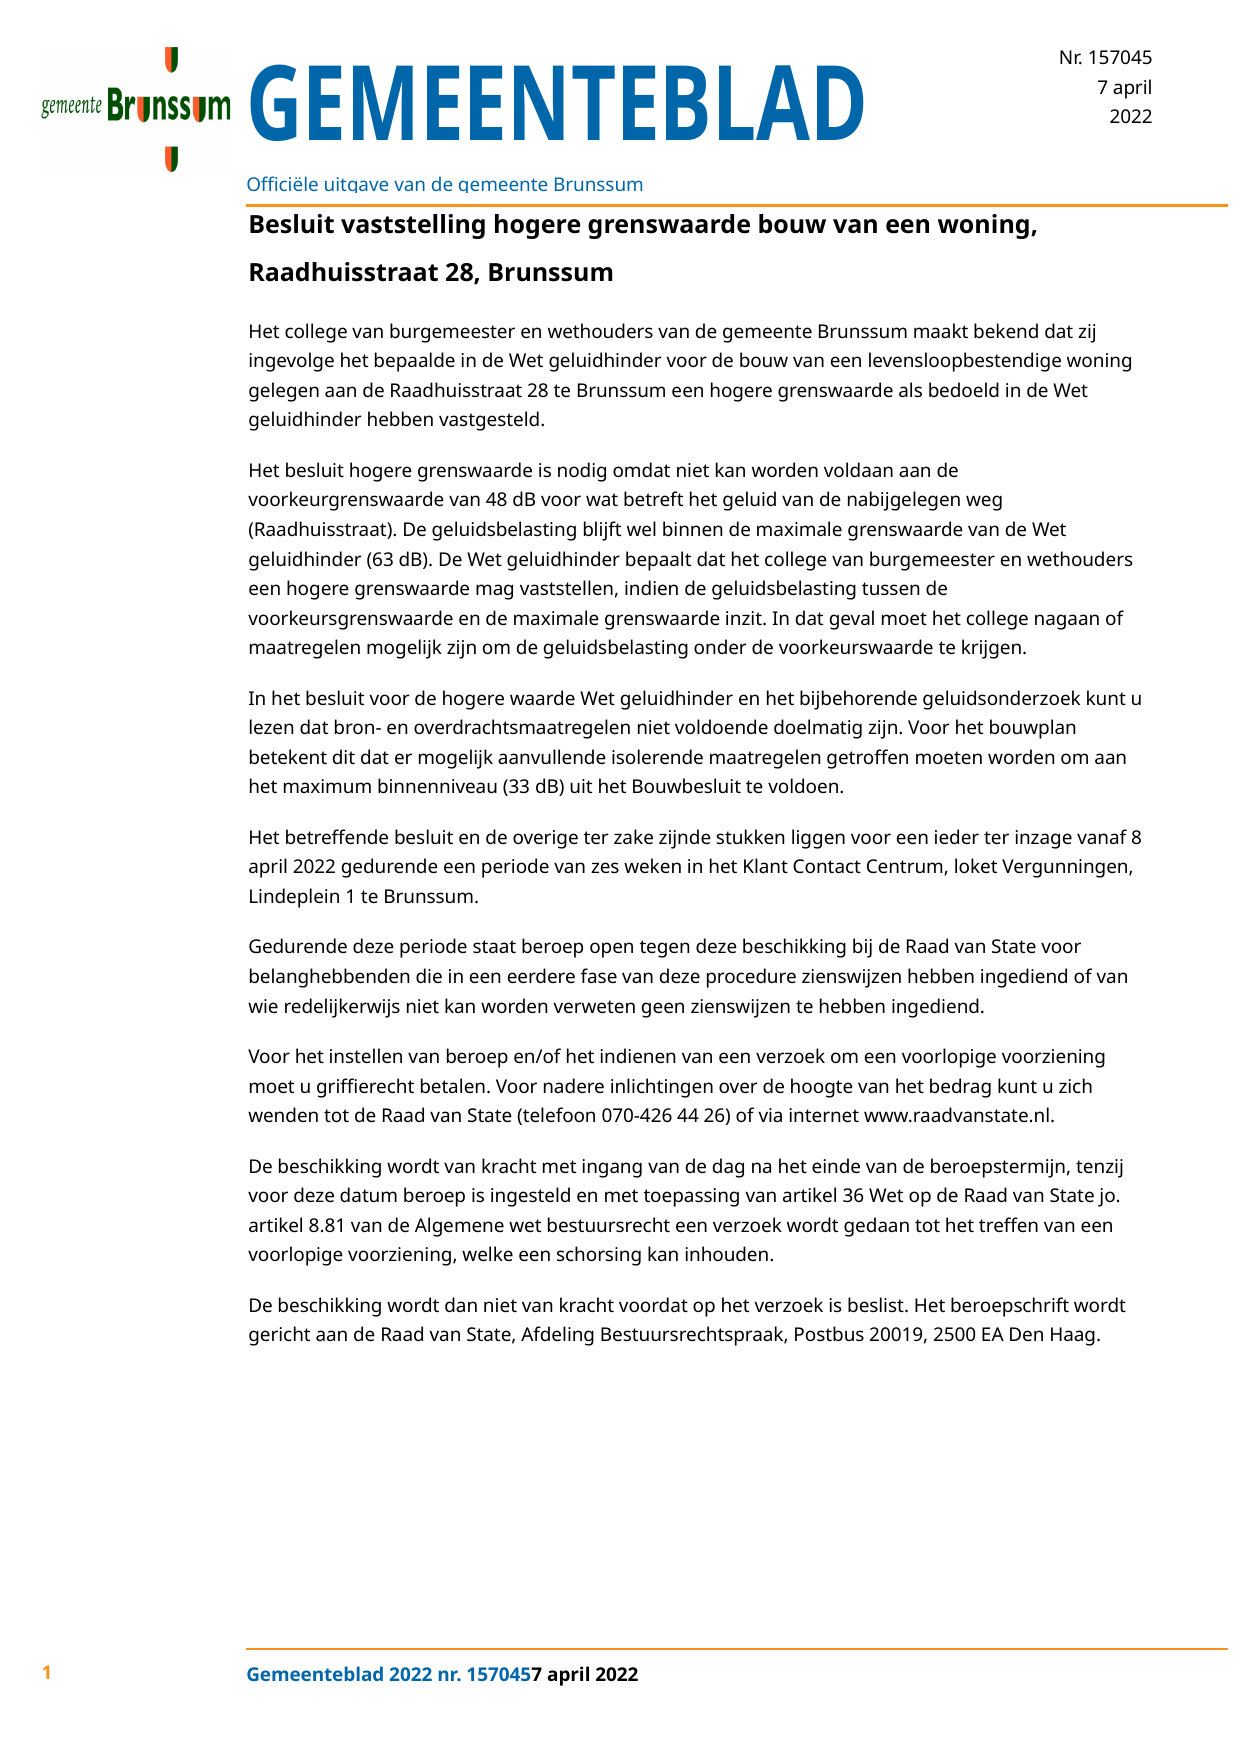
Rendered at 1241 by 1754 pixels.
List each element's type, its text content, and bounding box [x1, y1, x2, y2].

text Het college van burgemeester en wethouders van de gemeente Brunssum maakt bekend dat zij ingevolge het bepaalde in de Wet geluidhinder voor de bouw van een levensloopbestendige woning gelegen aan de Raadhuisstraat 28 te Brunssum een hogere grenswaarde als bedoeld in de Wet geluidhinder hebben vastgesteld. [248, 318, 1152, 432]
text Het betreffende besluit en de overige ter zake zijnde stukken liggen voor een ieder ter inzage vanaf 8 april 2022 gedurende een periode van zes weken in het Klant Contact Centrum, loket Vergunningen, Lindeplein 1 te Brunssum. [248, 824, 1152, 909]
picture [41, 47, 231, 172]
text Voor het instellen van beroep en/of het indienen van een verzoek om een voorlopige voorziening moet u griffierecht betalen. Voor nadere inlichtingen over de hoogte van het bedrag kunt u zich wenden tot de Raad van State (telefoon 070-426 44 26) of via internet www.raadvanstate.nl. [248, 1043, 1152, 1128]
text Gedurende deze periode staat beroep open tegen deze beschikking bij de Raad van State voor belanghebbenden die in een eerdere fase van deze procedure zienswijzen hebben ingediend of van wie redelijkerwijs niet kan worden verweten geen zienswijzen te hebben ingediend. [248, 934, 1152, 1019]
text In het besluit voor de hogere waarde Wet geluidhinder en het bijbehorende geluidsonderzoek kunt u lezen dat bron- en overdrachtsmaatregelen niet voldoende doelmatig zijn. Voor het bouwplan betekent dit dat er mogelijk aanvullende isolerende maatregelen getroffen moeten worden om aan het maximum binnenniveau (33 dB) uit het Bouwbesluit te voldoen. [248, 685, 1152, 799]
text Het besluit hogere grenswaarde is nodig omdat niet kan worden voldaan aan de voorkeurgrenswaarde van 48 dB voor wat betreft het geluid van de nabijgelegen weg (Raadhuisstraat). De geluidsbelasting blijft wel binnen de maximale grenswaarde van de Wet geluidhinder (63 dB). De Wet geluidhinder bepaalt dat het college van burgemeester en wethouders een hogere grenswaarde mag vaststellen, indien de geluidsbelasting tussen de voorkeursgrenswaarde en de maximale grenswaarde inzit. In dat geval moet het college nagaan of maatregelen mogelijk zijn om de geluidsbelasting onder de voorkeurswaarde te krijgen. [248, 457, 1152, 660]
text Besluit vaststelling hogere grenswaarde bouw van een woning, Raadhuisstraat 28, Brunssum [248, 207, 1152, 288]
text De beschikking wordt dan niet van kracht voordat op het verzoek is beslist. Het beroepschrift wordt gericht aan de Raad van State, Afdeling Bestuursrechtspraak, Postbus 20019, 2500 EA Den Haag. [248, 1292, 1152, 1347]
text De beschikking wordt van kracht met ingang van de dag na het einde van de beroepstermijn, tenzij voor deze datum beroep is ingesteld en met toepassing van artikel 36 Wet op de Raad van State jo. artikel 8.81 van de Algemene wet bestuursrecht een verzoek wordt gedaan tot het treffen van een voorlopige voorziening, welke een schorsing kan inhouden. [248, 1153, 1152, 1267]
